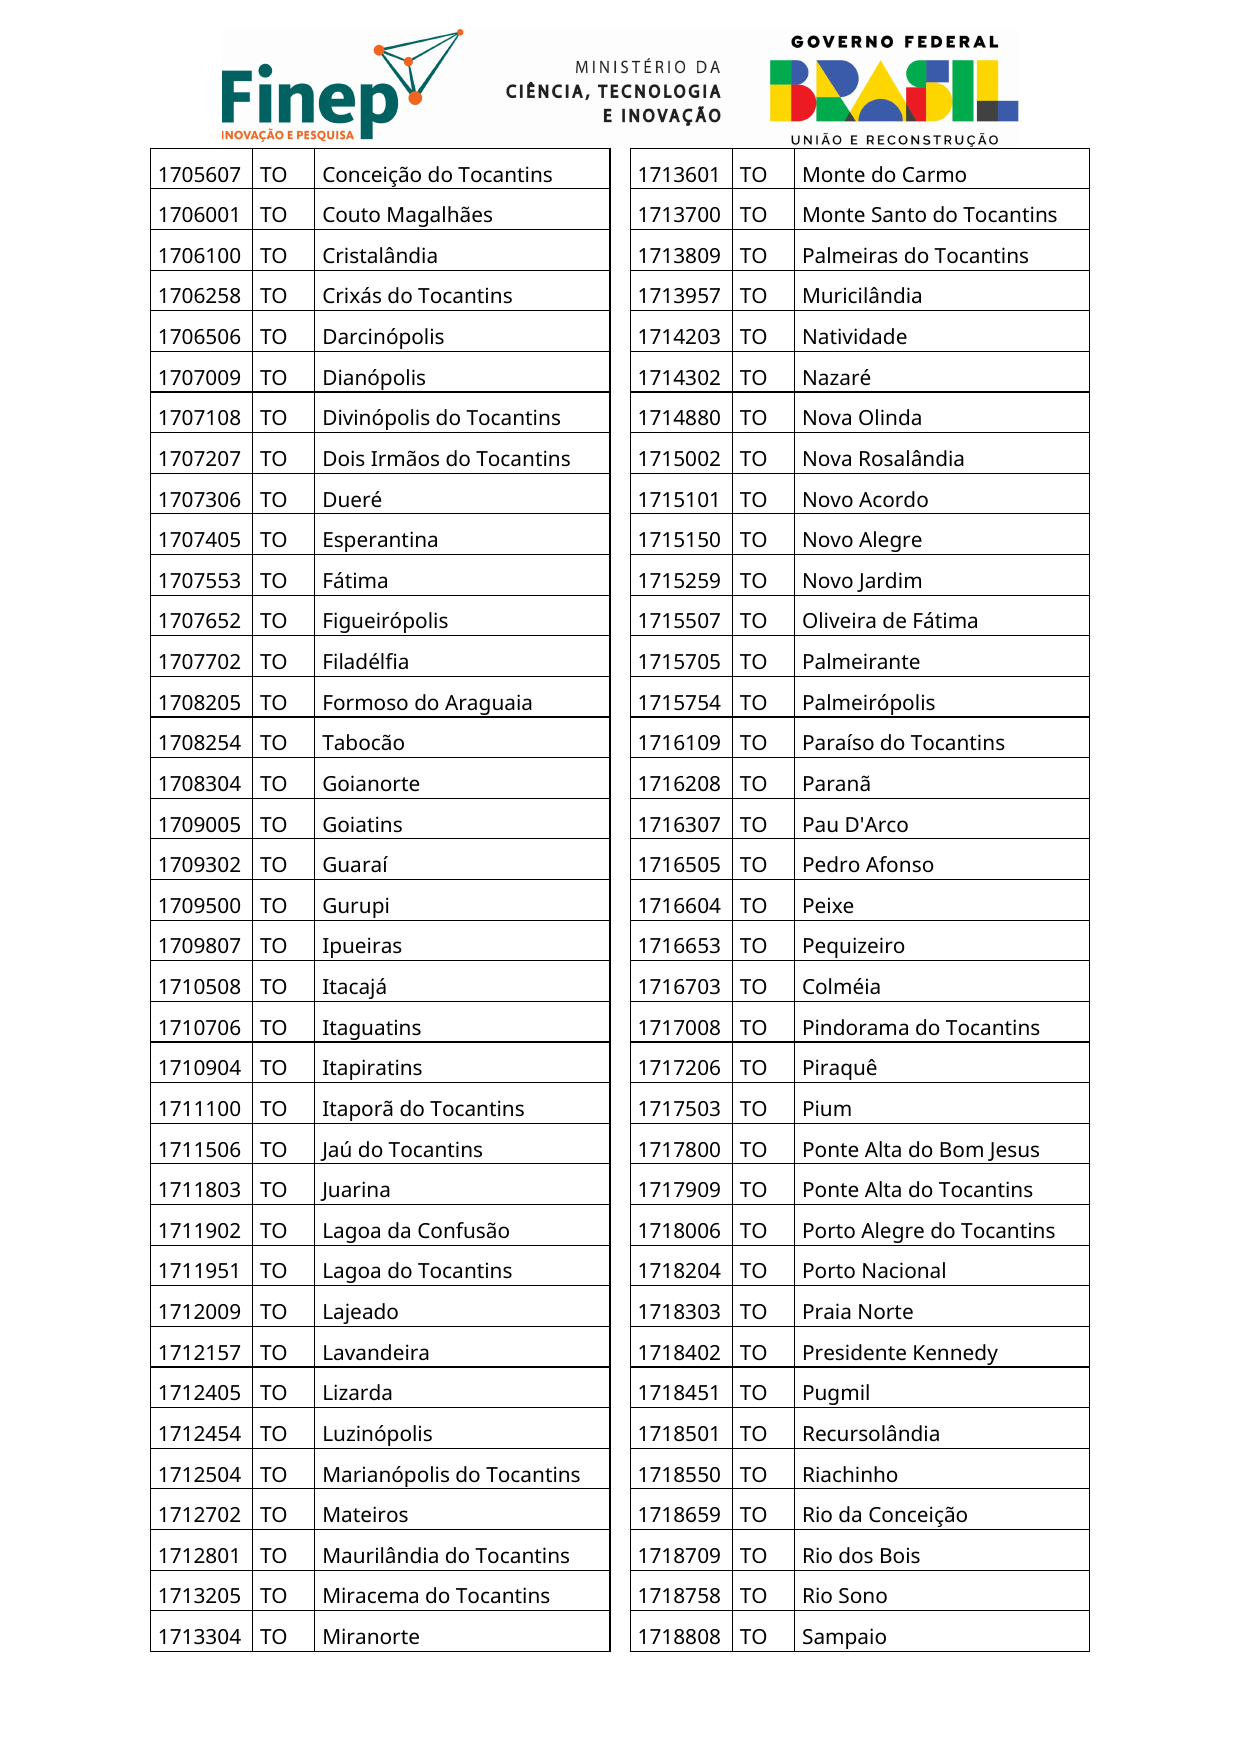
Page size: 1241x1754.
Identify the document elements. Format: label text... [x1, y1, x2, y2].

table_cell 1712801 [151, 1530, 252, 1569]
table_cell TO [253, 189, 314, 229]
table_cell Formoso do Araguaia [315, 677, 609, 716]
table_cell TO [253, 1002, 314, 1041]
table_cell Dueré [315, 474, 609, 513]
table_cell Couto Magalhães [315, 189, 609, 229]
table_cell 1717909 [631, 1164, 732, 1204]
table_cell Nazaré [795, 352, 1089, 391]
table_cell Darcinópolis [315, 311, 609, 351]
table_cell 1713205 [151, 1571, 252, 1610]
table_cell TO [253, 230, 314, 269]
table_cell Pequizeiro [795, 921, 1089, 960]
table_cell 1712702 [151, 1489, 252, 1529]
table_cell Figueirópolis [315, 596, 609, 635]
table_cell Jaú do Tocantins [315, 1124, 609, 1163]
table_cell 1708205 [151, 677, 252, 716]
table_cell Itacajá [315, 961, 609, 1001]
table_cell TO [253, 514, 314, 554]
table_cell 1718006 [631, 1205, 732, 1244]
table_cell TO [253, 1164, 314, 1204]
table_cell TO [733, 596, 794, 635]
table_cell 1707652 [151, 596, 252, 635]
table_cell Porto Nacional [795, 1246, 1089, 1285]
table_cell TO [253, 1489, 314, 1529]
table_cell TO [733, 880, 794, 919]
table_cell TO [253, 1043, 314, 1082]
table_cell 1713304 [151, 1611, 252, 1651]
table_cell 1706506 [151, 311, 252, 351]
table_cell TO [253, 1246, 314, 1285]
table_cell Novo Jardim [795, 555, 1089, 594]
table_cell 1707306 [151, 474, 252, 513]
table_cell TO [253, 1205, 314, 1244]
table_cell TO [253, 149, 314, 188]
table_cell Oliveira de Fátima [795, 596, 1089, 635]
table_cell Rio da Conceição [795, 1489, 1089, 1529]
table_cell TO [733, 636, 794, 676]
table_cell TO [253, 880, 314, 919]
table_cell Lizarda [315, 1368, 609, 1407]
table_cell 1706001 [151, 189, 252, 229]
table_cell TO [253, 311, 314, 351]
table_cell TO [733, 758, 794, 798]
table_cell TO [253, 1327, 314, 1366]
table_cell TO [733, 961, 794, 1001]
table_cell Guaraí [315, 839, 609, 879]
table_cell TO [733, 1286, 794, 1326]
table_cell 1711951 [151, 1246, 252, 1285]
table_cell 1711100 [151, 1083, 252, 1123]
table_cell 1718659 [631, 1489, 732, 1529]
table_cell 1716505 [631, 839, 732, 879]
table_cell Praia Norte [795, 1286, 1089, 1326]
table_cell Ponte Alta do Bom Jesus [795, 1124, 1089, 1163]
table_cell Peixe [795, 880, 1089, 919]
table_cell 1717800 [631, 1124, 732, 1163]
table_cell Marianópolis do Tocantins [315, 1449, 609, 1488]
table_cell 1710508 [151, 961, 252, 1001]
table_cell 1718451 [631, 1368, 732, 1407]
table_cell Pau D'Arco [795, 799, 1089, 838]
table_cell 1715002 [631, 433, 732, 473]
table_cell 1715101 [631, 474, 732, 513]
table_cell TO [253, 758, 314, 798]
table_cell 1716307 [631, 799, 732, 838]
table_cell Sampaio [795, 1611, 1089, 1651]
table_cell 1717503 [631, 1083, 732, 1123]
table_cell 1707207 [151, 433, 252, 473]
table_cell TO [733, 149, 794, 188]
table_cell Paranã [795, 758, 1089, 798]
table_cell TO [253, 961, 314, 1001]
table_cell Rio Sono [795, 1571, 1089, 1610]
table_cell Filadélfia [315, 636, 609, 676]
table_cell 1707553 [151, 555, 252, 594]
table_cell TO [253, 921, 314, 960]
table_cell 1718501 [631, 1408, 732, 1448]
table_cell Novo Acordo [795, 474, 1089, 513]
table_cell TO [253, 839, 314, 879]
table_cell TO [253, 1124, 314, 1163]
table_cell Lagoa da Confusão [315, 1205, 609, 1244]
table_cell TO [253, 393, 314, 432]
table_cell Itaporã do Tocantins [315, 1083, 609, 1123]
table_cell TO [733, 921, 794, 960]
table_cell TO [253, 718, 314, 757]
table_cell Nova Olinda [795, 393, 1089, 432]
table_cell TO [253, 1571, 314, 1610]
table_cell 1717206 [631, 1043, 732, 1082]
table_cell TO [733, 230, 794, 269]
table_cell 1712157 [151, 1327, 252, 1366]
table_cell 1706100 [151, 230, 252, 269]
table_cell Presidente Kennedy [795, 1327, 1089, 1366]
table_cell Ipueiras [315, 921, 609, 960]
table_cell 1708304 [151, 758, 252, 798]
table_cell 1718808 [631, 1611, 732, 1651]
table_cell TO [253, 555, 314, 594]
table_cell TO [733, 1530, 794, 1569]
table_cell TO [733, 1164, 794, 1204]
table_cell TO [253, 352, 314, 391]
table_cell 1713809 [631, 230, 732, 269]
table_cell Rio dos Bois [795, 1530, 1089, 1569]
table_cell 1707108 [151, 393, 252, 432]
table_cell 1708254 [151, 718, 252, 757]
table_cell TO [733, 1002, 794, 1041]
table_cell TO [253, 596, 314, 635]
table_cell TO [733, 352, 794, 391]
table_cell 1709302 [151, 839, 252, 879]
table_cell Goianorte [315, 758, 609, 798]
table_cell TO [733, 1043, 794, 1082]
table_cell Pindorama do Tocantins [795, 1002, 1089, 1041]
table_cell 1705607 [151, 149, 252, 188]
table_cell 1718204 [631, 1246, 732, 1285]
table_cell TO [733, 677, 794, 716]
table_cell Luzinópolis [315, 1408, 609, 1448]
table_cell TO [253, 474, 314, 513]
table_cell Palmeiras do Tocantins [795, 230, 1089, 269]
table_cell 1716703 [631, 961, 732, 1001]
table_cell Esperantina [315, 514, 609, 554]
table_cell 1713700 [631, 189, 732, 229]
table_cell Nova Rosalândia [795, 433, 1089, 473]
table_cell TO [253, 1286, 314, 1326]
table_cell 1718709 [631, 1530, 732, 1569]
table_cell Natividade [795, 311, 1089, 351]
table_cell 1709807 [151, 921, 252, 960]
table_cell TO [733, 393, 794, 432]
table_cell 1715150 [631, 514, 732, 554]
table_cell TO [733, 1571, 794, 1610]
table_cell TO [733, 1408, 794, 1448]
table_cell 1710904 [151, 1043, 252, 1082]
table_cell TO [733, 1611, 794, 1651]
table_cell 1716109 [631, 718, 732, 757]
table_cell TO [253, 677, 314, 716]
table_cell TO [733, 718, 794, 757]
table_cell Lajeado [315, 1286, 609, 1326]
table_cell Paraíso do Tocantins [795, 718, 1089, 757]
table_cell 1707702 [151, 636, 252, 676]
table_cell Fátima [315, 555, 609, 594]
table_cell TO [253, 433, 314, 473]
table_cell Piraquê [795, 1043, 1089, 1082]
table_cell TO [733, 1124, 794, 1163]
table_cell Cristalândia [315, 230, 609, 269]
table_cell 1713601 [631, 149, 732, 188]
table_cell Crixás do Tocantins [315, 271, 609, 310]
table_cell Goiatins [315, 799, 609, 838]
table_cell 1712009 [151, 1286, 252, 1326]
table_cell 1712504 [151, 1449, 252, 1488]
table_cell Juarina [315, 1164, 609, 1204]
table_cell TO [733, 555, 794, 594]
table_cell TO [733, 311, 794, 351]
table_cell Mateiros [315, 1489, 609, 1529]
table_cell 1712454 [151, 1408, 252, 1448]
table_cell Gurupi [315, 880, 609, 919]
table_cell Recursolândia [795, 1408, 1089, 1448]
table_cell TO [733, 1083, 794, 1123]
table_cell Miracema do Tocantins [315, 1571, 609, 1610]
table_cell 1710706 [151, 1002, 252, 1041]
table_cell TO [733, 1489, 794, 1529]
table_cell 1716653 [631, 921, 732, 960]
table_cell TO [253, 1530, 314, 1569]
table_cell 1713957 [631, 271, 732, 310]
table_cell 1711506 [151, 1124, 252, 1163]
table_cell 1711803 [151, 1164, 252, 1204]
table_cell 1709005 [151, 799, 252, 838]
table_cell 1706258 [151, 271, 252, 310]
table_cell TO [253, 799, 314, 838]
table_cell TO [253, 1083, 314, 1123]
table_cell TO [733, 514, 794, 554]
table_cell Monte Santo do Tocantins [795, 189, 1089, 229]
table_cell 1718550 [631, 1449, 732, 1488]
table_cell 1714302 [631, 352, 732, 391]
table_cell Tabocão [315, 718, 609, 757]
table_cell Pugmil [795, 1368, 1089, 1407]
table_cell Itapiratins [315, 1043, 609, 1082]
table_cell Porto Alegre do Tocantins [795, 1205, 1089, 1244]
table_cell Palmeirópolis [795, 677, 1089, 716]
table_cell TO [733, 271, 794, 310]
table_cell TO [253, 1611, 314, 1651]
table_cell TO [733, 1327, 794, 1366]
table_cell Conceição do Tocantins [315, 149, 609, 188]
table_cell Maurilândia do Tocantins [315, 1530, 609, 1569]
table_cell TO [253, 1408, 314, 1448]
table_cell 1715754 [631, 677, 732, 716]
table_cell 1718402 [631, 1327, 732, 1366]
table_cell 1715259 [631, 555, 732, 594]
table_cell Ponte Alta do Tocantins [795, 1164, 1089, 1204]
table_cell TO [733, 799, 794, 838]
table_cell TO [733, 189, 794, 229]
table_cell Colméia [795, 961, 1089, 1001]
table_cell TO [253, 271, 314, 310]
table_cell 1707405 [151, 514, 252, 554]
table_cell TO [733, 1205, 794, 1244]
table_cell 1714880 [631, 393, 732, 432]
table_cell Dianópolis [315, 352, 609, 391]
table_cell Dois Irmãos do Tocantins [315, 433, 609, 473]
table_cell 1718303 [631, 1286, 732, 1326]
table_cell Palmeirante [795, 636, 1089, 676]
table_cell Lavandeira [315, 1327, 609, 1366]
table_cell Pedro Afonso [795, 839, 1089, 879]
table_cell Monte do Carmo [795, 149, 1089, 188]
table_cell TO [253, 636, 314, 676]
table_cell TO [253, 1449, 314, 1488]
table_cell Pium [795, 1083, 1089, 1123]
table_cell 1718758 [631, 1571, 732, 1610]
table_cell 1707009 [151, 352, 252, 391]
table_cell Riachinho [795, 1449, 1089, 1488]
table_cell 1716208 [631, 758, 732, 798]
table_cell 1711902 [151, 1205, 252, 1244]
table_cell TO [733, 1449, 794, 1488]
table_cell TO [733, 1246, 794, 1285]
table_cell 1709500 [151, 880, 252, 919]
table_cell 1715507 [631, 596, 732, 635]
table_cell TO [253, 1368, 314, 1407]
table_cell Muricilândia [795, 271, 1089, 310]
table_cell 1716604 [631, 880, 732, 919]
table_cell 1714203 [631, 311, 732, 351]
table_cell TO [733, 839, 794, 879]
table_cell TO [733, 474, 794, 513]
table_cell Lagoa do Tocantins [315, 1246, 609, 1285]
table_cell Novo Alegre [795, 514, 1089, 554]
table_cell TO [733, 1368, 794, 1407]
table_cell 1712405 [151, 1368, 252, 1407]
table_cell Miranorte [315, 1611, 609, 1651]
table_cell 1715705 [631, 636, 732, 676]
table_cell Divinópolis do Tocantins [315, 393, 609, 432]
table_cell 1717008 [631, 1002, 732, 1041]
table_cell Itaguatins [315, 1002, 609, 1041]
table_cell TO [733, 433, 794, 473]
